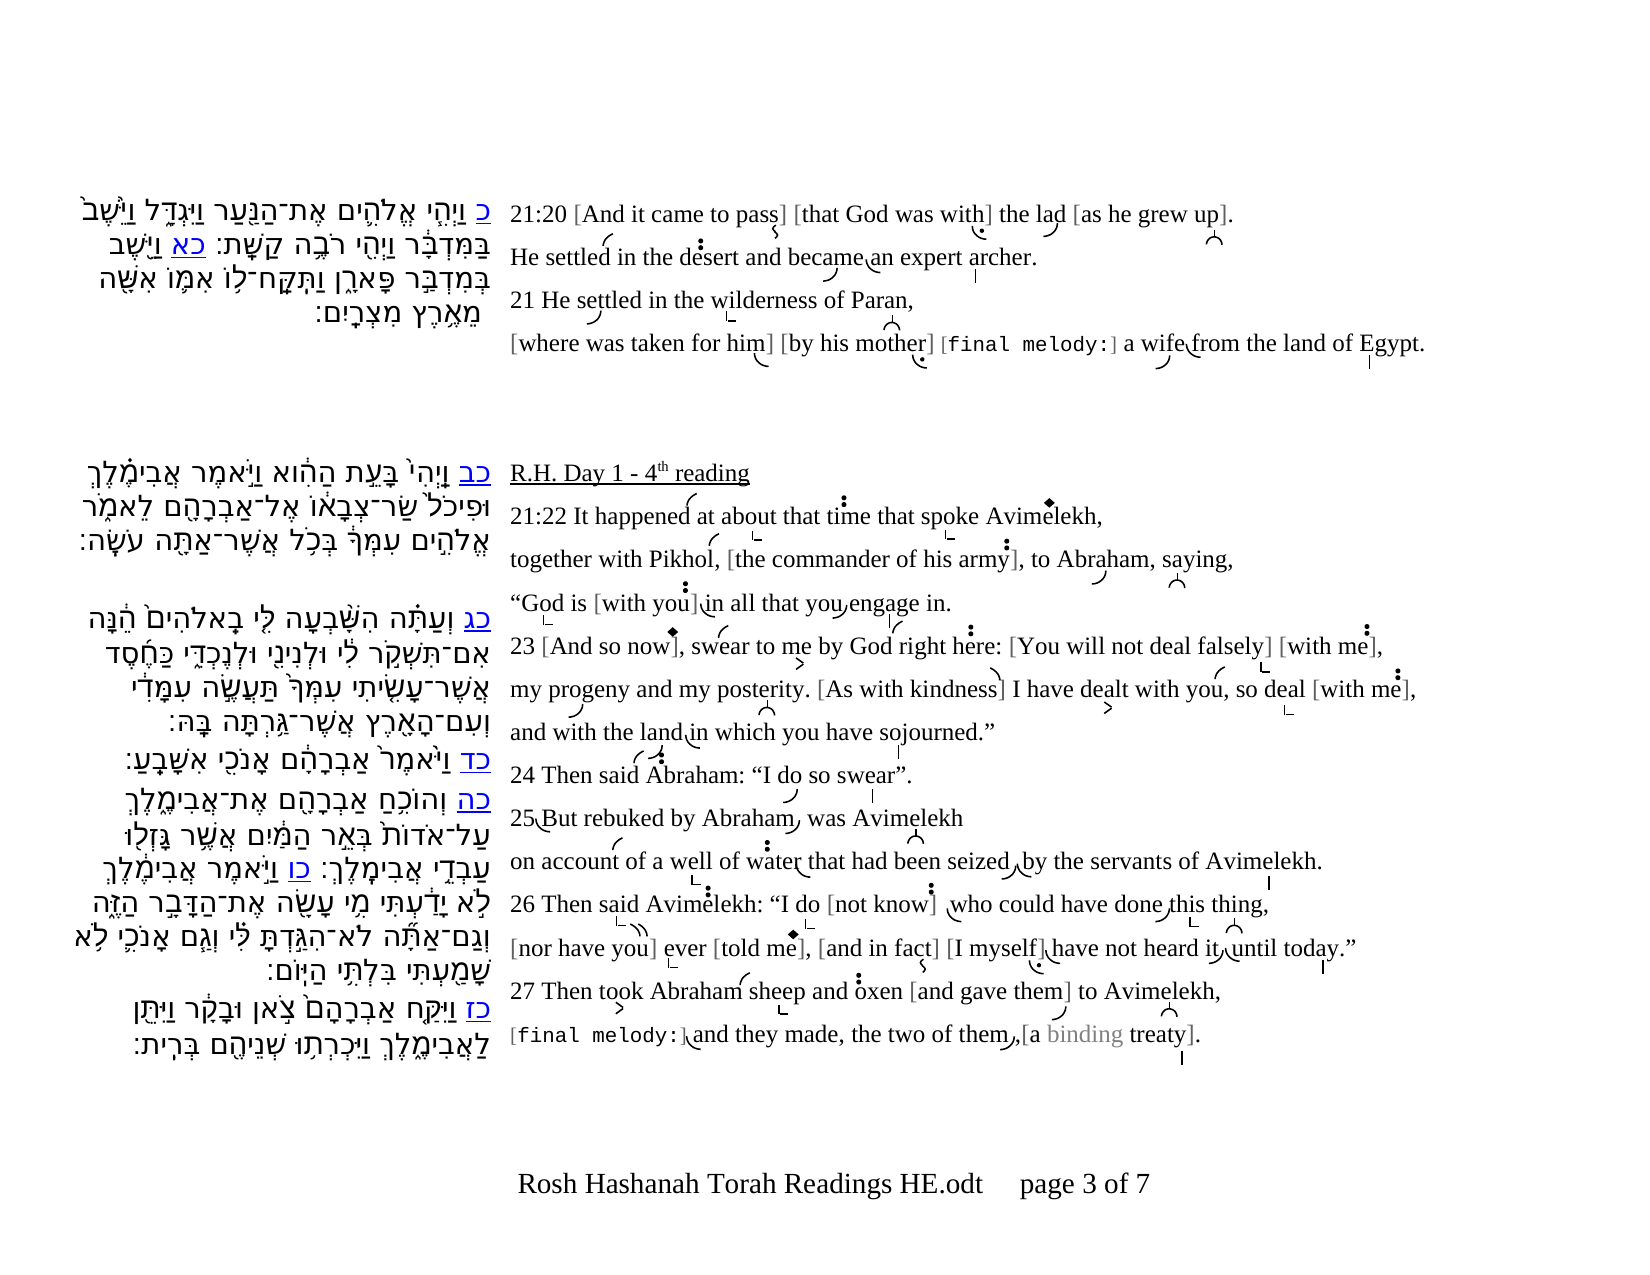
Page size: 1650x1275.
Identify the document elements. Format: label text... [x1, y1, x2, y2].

text 21:20 [And it came to pass] [that God was with] the lad [as he grew up]. He settled in the desert and became an expert archer. 21 He settled in the wilderness of Paran, [where was taken for him] [by his mother] [final melody:] a wife from the land of Egypt. [510, 112, 1590, 444]
text 26 Then said Avimelekh: “I do [not know] who could have done this thing, [nor have you] ever [told me], [and in fact] [I myself] have not heard it until today.” [510, 889, 1590, 961]
text כב וַֽיְהִי֙ בָּעֵ֣ת הַהִ֔וא וַיֹּ֣אמֶר אֲבִימֶ֗לֶךְ וּפִיכֹל֙ שַׂר־צְבָא֔וֹ אֶל־אַבְרָהָ֖ם לֵאמֹ֑ר אֱלֹהִ֣ים עִמְּךָ֔ בְּכֹ֥ל אֲשֶׁר־אַתָּ֖ה עֹשֶֽׂה׃ כג וְעַתָּ֗ה הִשָּׁ֨בְעָה לִּ֤י בֵֽאלֹהִים֙ הֵ֔נָּה אִם־תִּשְׁקֹ֣ר לִ֔י וּלְנִינִ֖י וּלְנֶכְדִּ֑י כַּחֶ֜סֶד אֲשֶׁר־עָשִׂ֤יתִי עִמְּךָ֙ תַּעֲשֶׂ֣ה עִמָּדִ֔י וְעִם־הָאָ֖רֶץ אֲשֶׁר־גַּ֥רְתָּה בָּֽהּ׃ כד וַיֹּ֙אמֶר֙ אַבְרָהָ֔ם אָנֹכִ֖י אִשָּׁבֵֽעַ׃ כה וְהוֹכִ֥חַ אַבְרָהָ֖ם אֶת־אֲבִימֶ֑לֶךְ עַל־אֹדוֹת֙ בְּאֵ֣ר הַמַּ֔יִם אֲשֶׁ֥ר גָּזְל֖וּ עַבְדֵ֥י אֲבִימֶֽלֶךְ׃ כו וַיֹּ֣אמֶר אֲבִימֶ֔לֶךְ לֹ֣א יָדַ֔עְתִּי מִ֥י עָשָׂ֖ה אֶת־הַדָּבָ֣ר הַזֶּ֑ה וְגַם־אַתָּ֞ה לֹא־הִגַּ֣דְתָּ לִּ֗י וְגַ֧ם אָנֹכִ֛י לֹ֥א שָׁמַ֖עְתִּי בִּלְתִּ֥י הַיּֽוֹם׃ כז וַיִּקַּ֤ח אַבְרָהָם֙ צֹ֣אן וּבָקָ֔ר וַיִּתֵּ֖ן לַאֲבִימֶ֑לֶךְ וַיִּכְרְת֥וּ שְׁנֵיהֶ֖ם בְּרִֽית׃ [69, 416, 491, 1061]
text R.H. Day 1 - 4th reading [510, 458, 1590, 487]
text 21:22 It happened at about that time that spoke Avimelekh, together with Pikhol, [the commander of his army], to Abraham, saying, “God is [with you] in all that you engage in. 23 [And so now], swear to me by God right here: [You will not deal falsely] [with me], my progeny and my posterity. [As with kindness] I have dealt with you, so deal [with me], and with the land in which you have sojourned.” 24 Then said Abraham: “I do so swear”. 25 But rebuked by Abraham was Avimelekh on account of a well of water that had been seized by the servants of Avimelekh. [510, 501, 1590, 875]
text כ וַיְהִ֧י אֱלֹהִ֛ים אֶת־הַנַּ֖עַר וַיִּגְדָּ֑ל וַיֵּ֙שֶׁב֙ בַּמִּדְבָּ֔ר וַיְהִ֖י רֹבֶ֥ה קַשָּֽׁת׃ כא וַיֵּ֖שֶׁב בְּמִדְבַּ֣ר פָּארָ֑ן וַתִּֽקַּֽח־ל֥וֹ אִמּ֛וֹ אִשָּׁ֖ה מֵאֶ֥רֶץ מִצְרָֽיִם׃ [69, 194, 491, 358]
text 27 Then took Abraham sheep and oxen [and gave them] to Avimelekh, [final melody:] and they made, the two of them ,[a binding treaty]. [510, 976, 1590, 1113]
